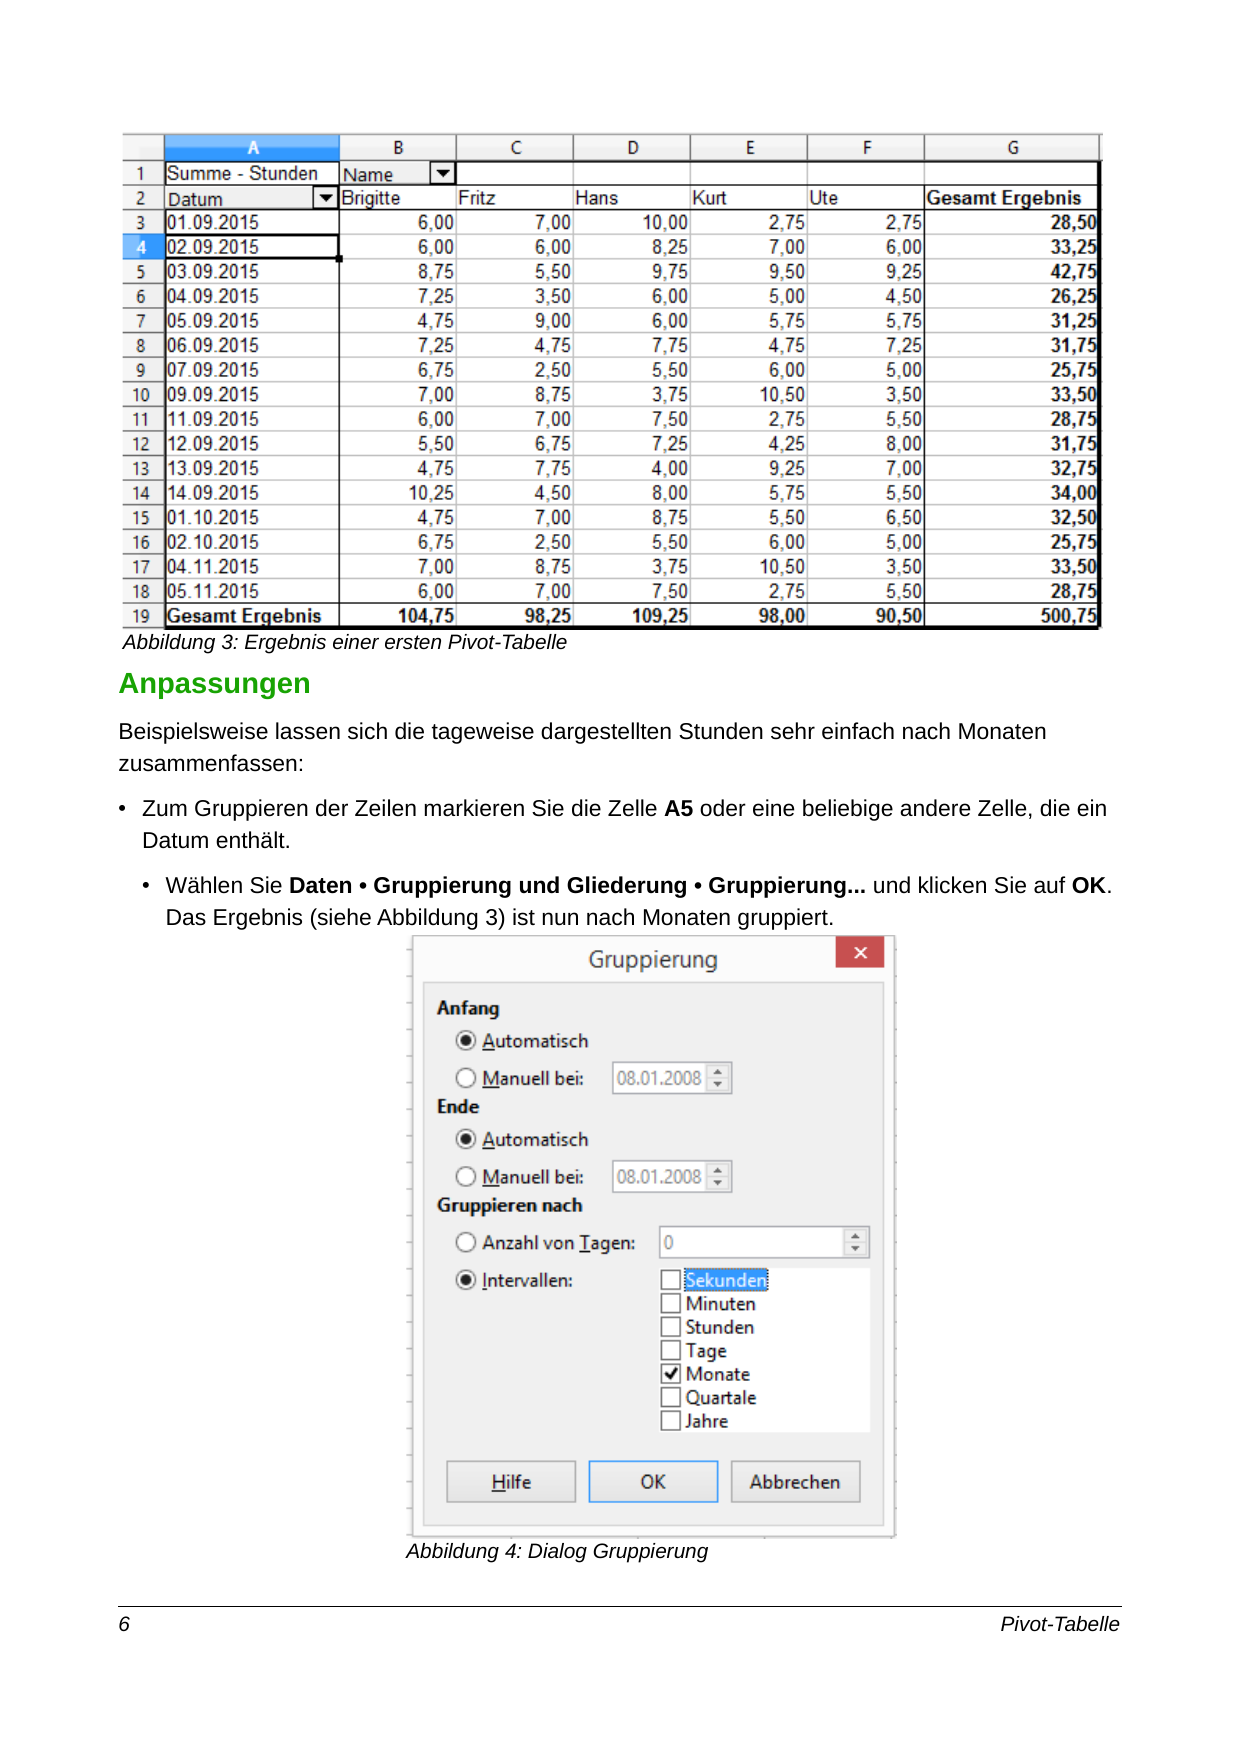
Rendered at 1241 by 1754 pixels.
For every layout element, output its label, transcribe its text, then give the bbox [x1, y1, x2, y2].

text Beispielsweise lassen sich die tageweise dargestellten Stunden sehr einfach nach Monaten zusammenfassen: [118, 718, 1122, 776]
text Abbildung 3: Ergebnis einer ersten Pivot-Tabelle [123, 630, 1103, 654]
list Abbildung 4: Dialog Gruppierung [406, 1539, 897, 1562]
list Wählen Sie Daten • Gruppierung und Gliederung • Gruppierung... und klicken Sie auf OK. Das Ergebnis (siehe Abbildung 3) ist nun nach Monaten gruppiert. [142, 872, 1122, 930]
picture [122, 132, 1103, 630]
picture [406, 935, 897, 1539]
list Zum Gruppieren der Zeilen markieren Sie die Zelle A5 oder eine beliebige andere Zelle, die ein Datum enthält. [118, 795, 1122, 853]
list [406, 1562, 897, 1575]
